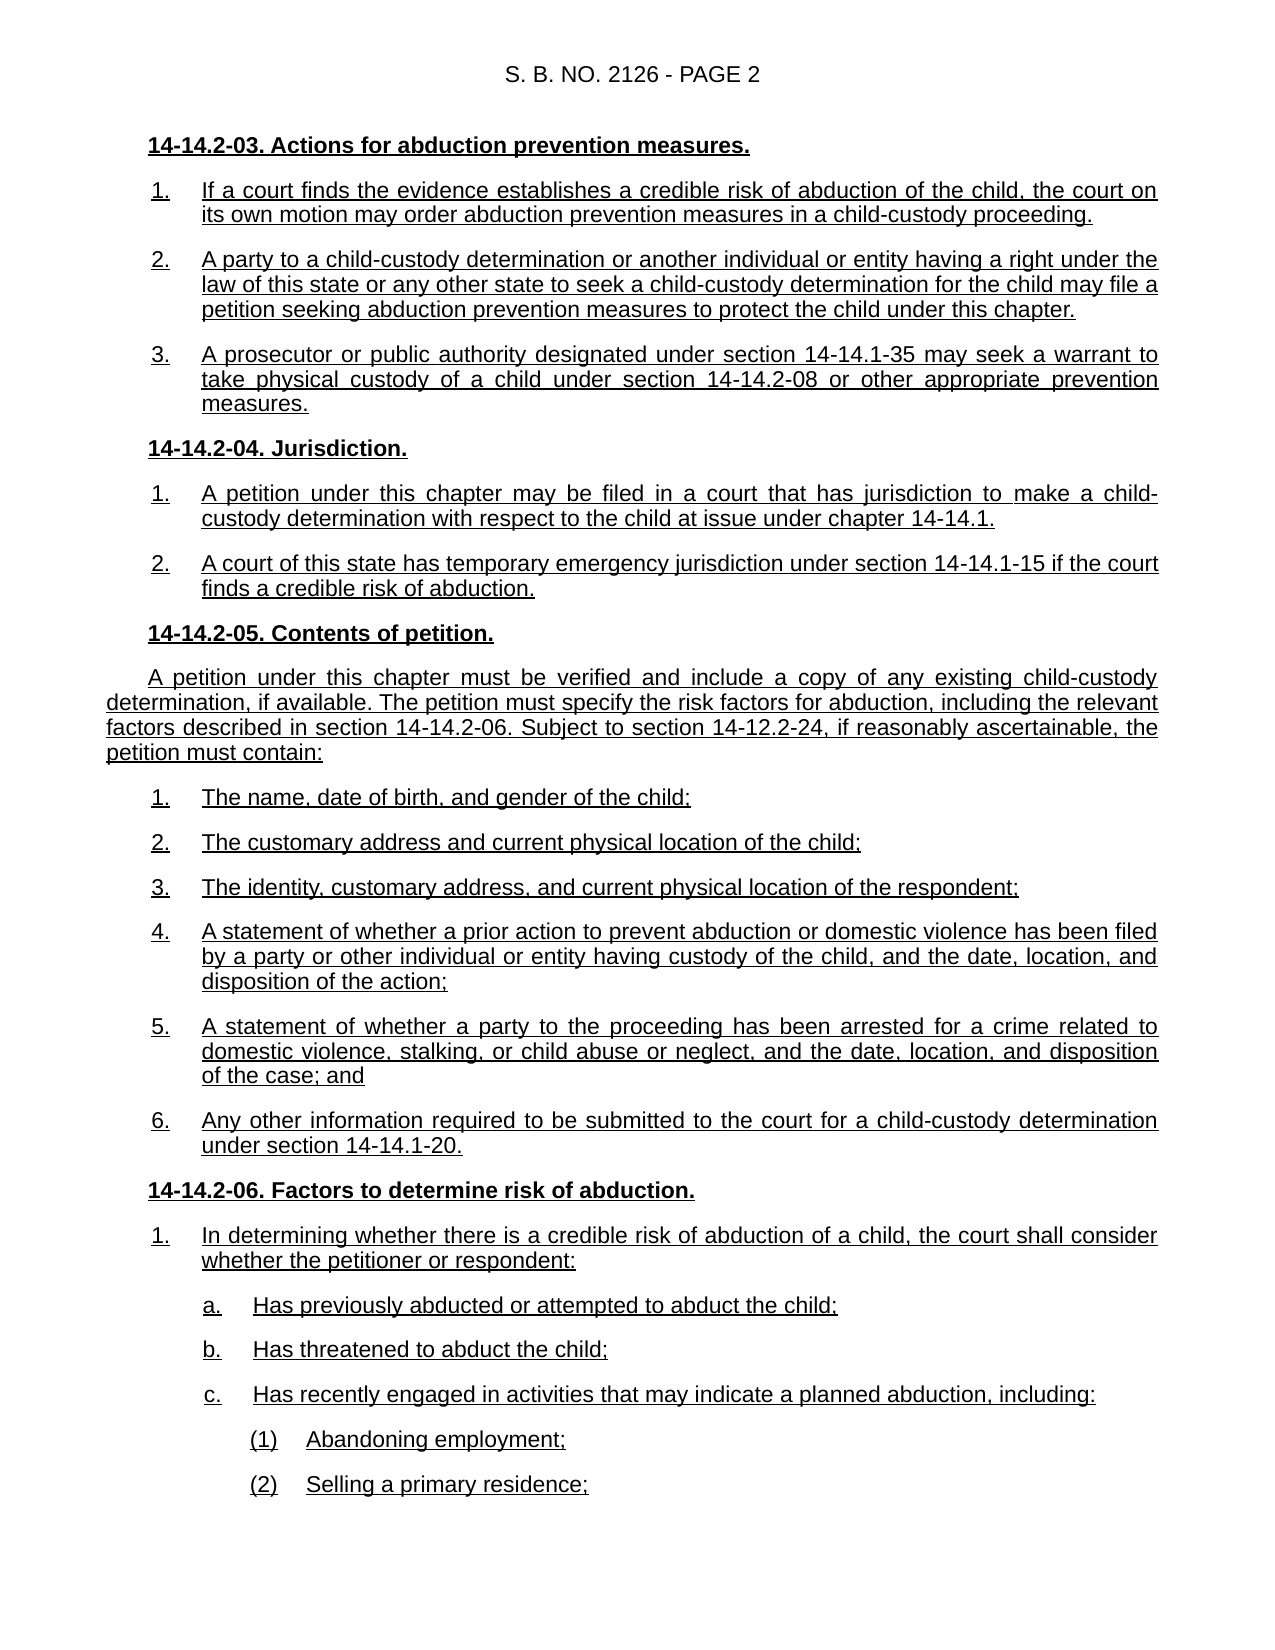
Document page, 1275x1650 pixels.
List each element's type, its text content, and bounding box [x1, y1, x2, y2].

text 1. A petition under this chapter may be filed in a court that has jurisdiction to make a child-custody determination with respect to the child at issue under chapter 14‑14.1. [106, 482, 1158, 531]
text 3. The identity, customary address, and current physical location of the respondent; [106, 875, 1158, 900]
text a. Has previously abducted or attempted to abduct the child; [106, 1293, 1158, 1318]
text factors described in section 14‑14.2‑06. Subject to section 14‑12.2‑24, if reasonably ascertainable, the [106, 713, 1158, 737]
text 3. A prosecutor or public authority designated under section 14‑14.1‑35 may seek a warrant to take physical custody of a child under section 14‑14.2‑08 or other appropriate prevention measures. [106, 342, 1158, 417]
text petition must contain: [106, 738, 1158, 765]
text 1. If a court finds the evidence establishes a credible risk of abduction of the child, the court on its own motion may order abduction prevention measures in a child-custody proceeding. [106, 178, 1158, 228]
subtitle 14‑14.2‑05. Contents of petition. [106, 621, 1158, 646]
text 5. A statement of whether a party to the proceeding has been arrested for a crime related to domestic violence, stalking, or child abuse or neglect, and the date, location, and disposition of the case; and [106, 1014, 1158, 1089]
subtitle 14‑14.2‑04. Jurisdiction. [106, 437, 1158, 462]
text b. Has threatened to abduct the child; [106, 1338, 1158, 1363]
subtitle 14‑14.2‑03. Actions for abduction prevention measures. [106, 133, 1158, 158]
text 1. The name, date of birth, and gender of the child; [106, 785, 1158, 810]
text 4. A statement of whether a prior action to prevent abduction or domestic violence has been filed by a party or other individual or entity having custody of the child, and the date, location, and disposition of the action; [106, 920, 1158, 994]
text (1) Abandoning employment; [106, 1428, 1158, 1453]
text 2. A court of this state has temporary emergency jurisdiction under section 14‑14.1‑15 if the court finds a credible risk of abduction. [106, 551, 1158, 601]
text 2. A party to a child-custody determination or another individual or entity having a right under the law of this state or any other state to seek a child-custody determination for the child may file a petition seeking abduction prevention measures to protect the child under this chapter. [106, 248, 1158, 322]
text c. Has recently engaged in activities that may indicate a planned abduction, including: [106, 1383, 1158, 1408]
text A petition under this chapter must be verified and include a copy of any existing child-custody determination, if available. The petition must specify the risk factors for abduction, including the relevant [106, 666, 1158, 712]
text 6. Any other information required to be submitted to the court for a child-custody determination under section 14‑14.1‑20. [106, 1109, 1158, 1158]
text 1. In determining whether there is a credible risk of abduction of a child, the court shall consider whether the petitioner or respondent: [106, 1223, 1158, 1273]
text 2. The customary address and current physical location of the child; [106, 830, 1158, 855]
subtitle 14‑14.2‑06. Factors to determine risk of abduction. [106, 1179, 1158, 1203]
text (2) Selling a primary residence; [106, 1473, 1158, 1498]
